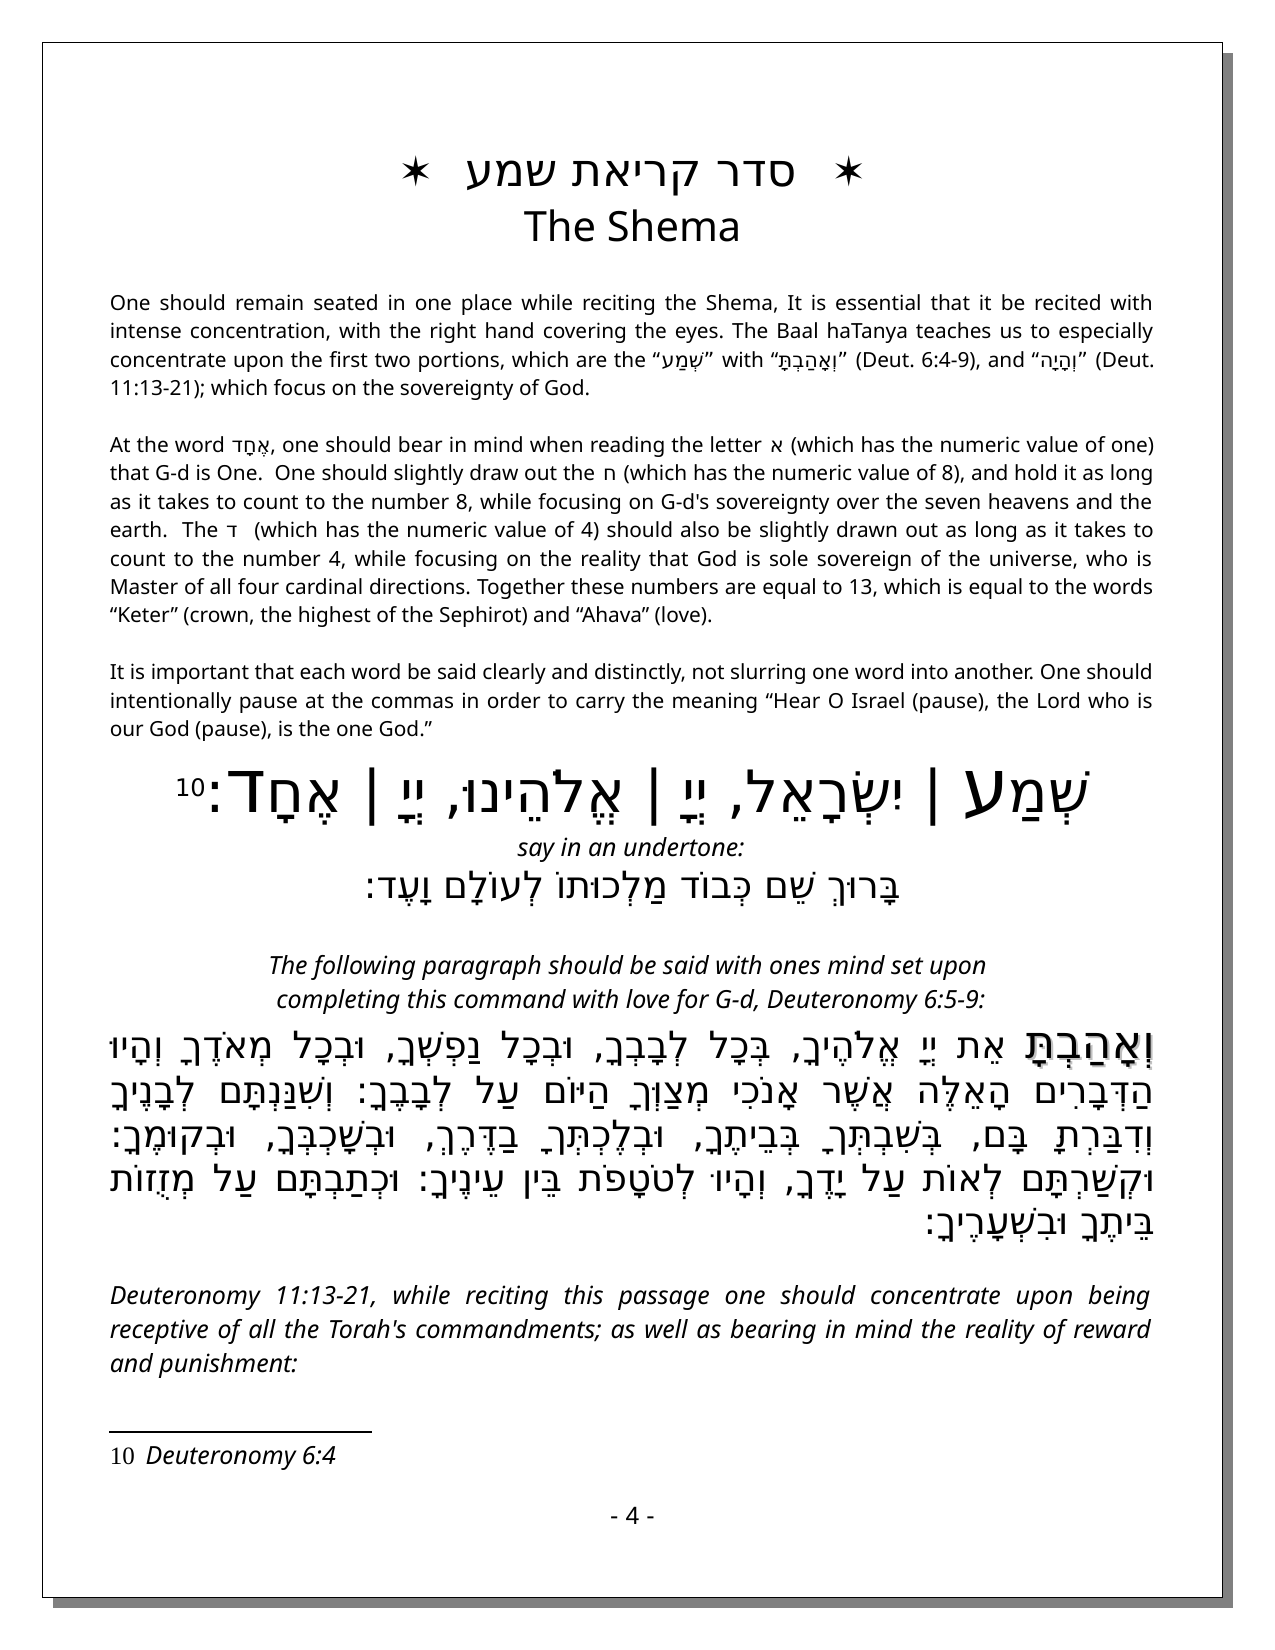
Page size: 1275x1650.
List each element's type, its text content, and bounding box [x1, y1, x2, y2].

text ✶ סדר קריאת שמע ✶ [109, 144, 1155, 197]
text Deuteronomy 6:4 [109, 1438, 1155, 1472]
text שְׁמַע | יִשְׂרָאֵל, יְיָ | אֱלֹהֵינוּ, יְיָ | אֶחָד: [109, 743, 1155, 830]
text Deuteronomy 11:13-21, while reciting this passage one should concentrate upon being receptive of all the Torah's commandments; as well as bearing in mind the reality of reward and punishment: [109, 1278, 1155, 1380]
text At the word אֶחָד, one should bear in mind when reading the letter א (which has the numeric value of one) that G-d is One. One should slightly draw out the ח (which has the numeric value of 8), and hold it as long as it takes to count to the number 8, while focusing on G-d's sovereignty over the seven heavens and the earth. The ד (which has the numeric value of 4) should also be slightly drawn out as long as it takes to count to the number 4, while focusing on the reality that God is sole sovereign of the universe, who is Master of all four cardinal directions. Together these numbers are equal to 13, which is equal to the words “Keter” (crown, the highest of the Sephirot) and “Ahava” (love). [109, 430, 1155, 629]
text The Shema [109, 197, 1155, 254]
text One should remain seated in one place while reciting the Shema, It is essential that it be recited with intense concentration, with the right hand covering the eyes. The Baal haTanya teaches us to especially concentrate upon the first two portions, which are the “שְׁמַע” with “וְאָהַבְתָּ” (Deut. 6:4-9), and “וְהָיָה” (Deut. 11:13-21); which focus on the sovereignty of God. [109, 288, 1155, 402]
text It is important that each word be said clearly and distinctly, not slurring one word into another. One should intentionally pause at the commas in order to carry the meaning “Hear O Israel (pause), the Lord who is our God (pause), is the one God.” [109, 657, 1155, 743]
text say in an undertone: [109, 830, 1155, 864]
text The following paragraph should be said with ones mind set upon [109, 947, 1155, 982]
text וְאָהַבְתָּ אֵת יְיָ אֱלֹהֶיךָ, בְּכָל לְבָבְךָ, וּבְכָל נַפְשְׁךָ, וּבְכָל מְאֹדֶךָ וְהָיוּ הַדְּבָרִים הָאֵלֶּה אֲשֶׁר אָנֹכִי מְצַוְּךָ הַיּוֹם עַל לְבָבֶךָ: וְשִׁנַּנְתָּם לְבָנֶיךָ וְדִבַּרְתָּ בָּם, בְּשִׁבְתְּךָ בְּבֵיתֶךָ, וּבְלֶכְתְּךָ בַדֶּרֶךְ, וּבְשָׁכְבְּךָ, וּבְקוּמֶךָ: וּקְשַׁרְתָּם לְאוֹת עַל יָדֶךָ, וְהָיוּ לְטֹטָפֹת בֵּין עֵינֶיךָ: וּכְתַבְתָּם עַל מְזֻזוֹת בֵּיתֶךָ וּבִשְׁעָרֶיךָ: [109, 1016, 1155, 1243]
text completing this command with love for G-d, Deuteronomy 6:5-9: [109, 982, 1155, 1016]
text בָּרוּךְ שֵׁם כְּבוֹד מַלְכוּתוֹ לְעוֹלָם וָעֶד: [109, 864, 1155, 908]
